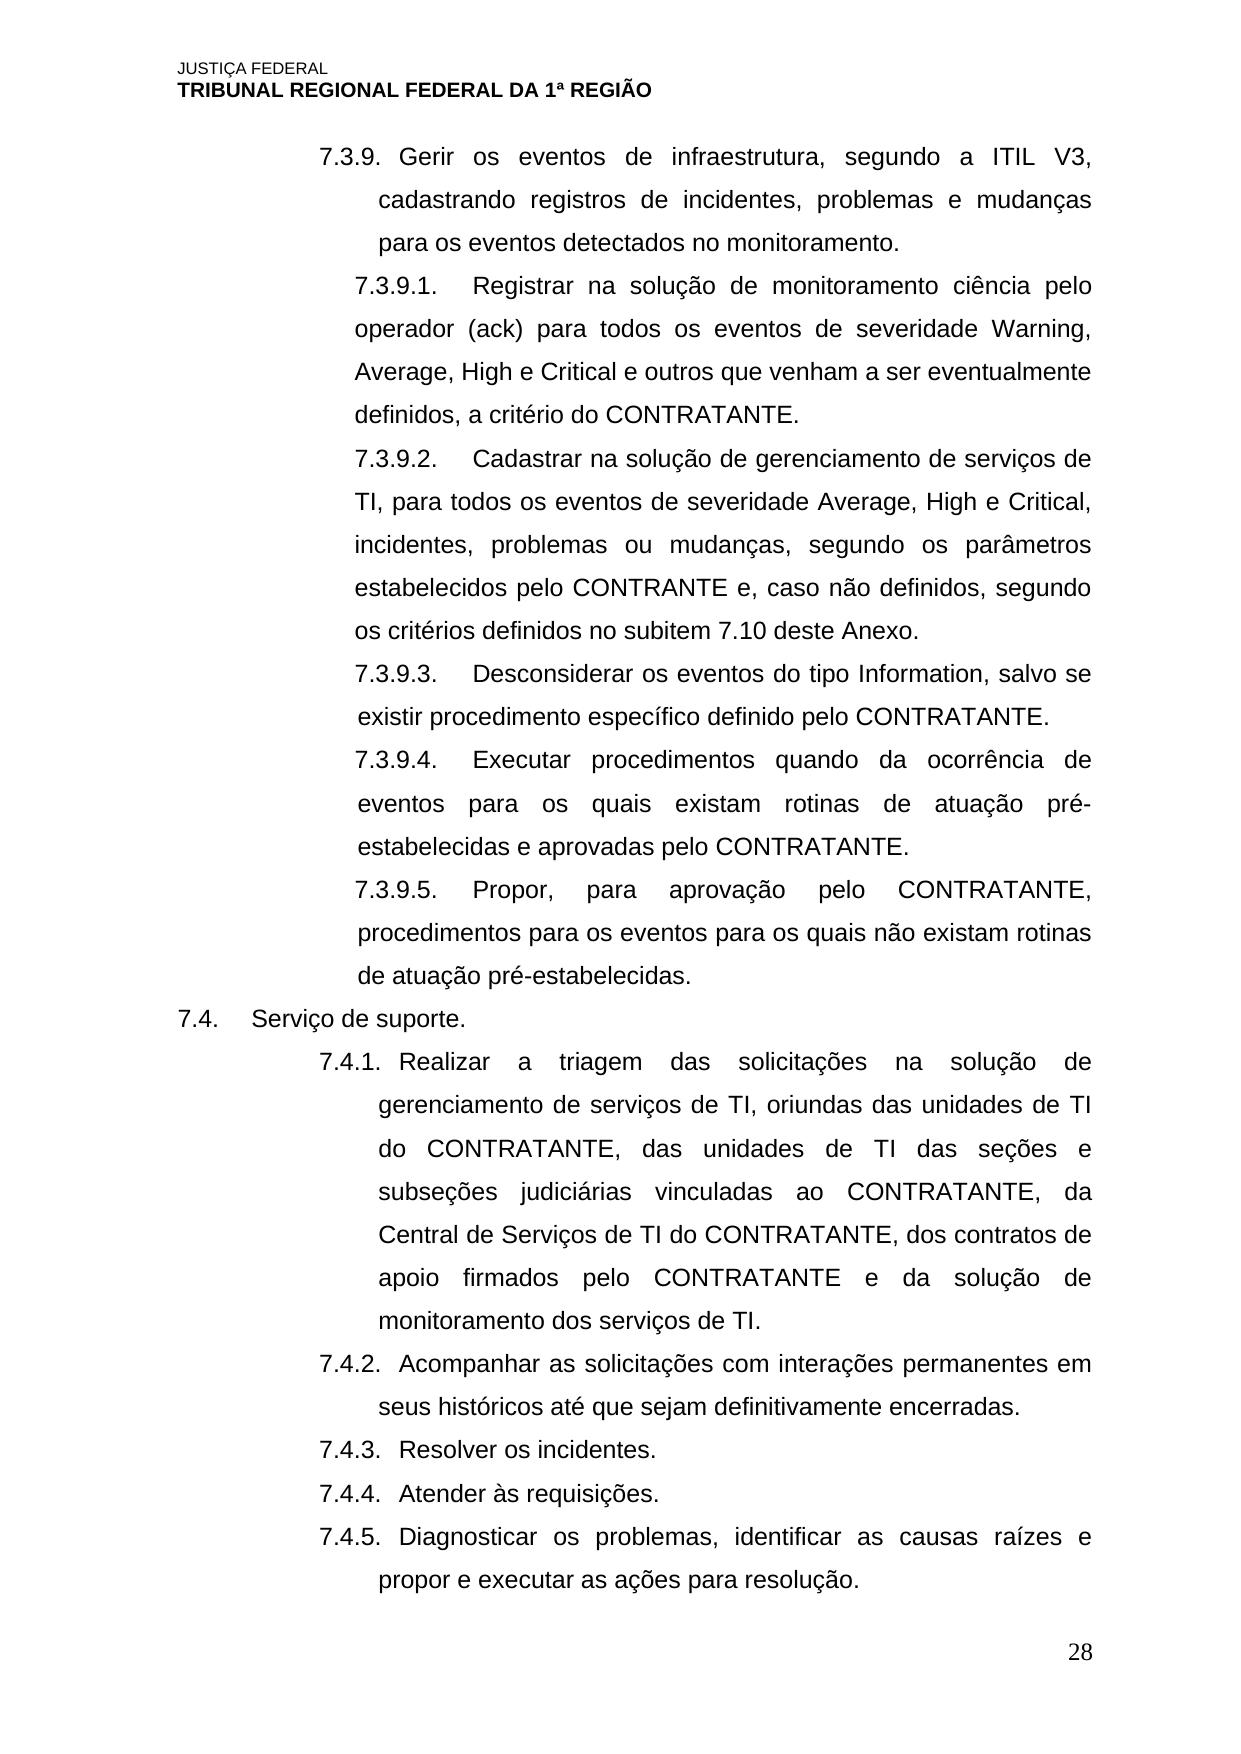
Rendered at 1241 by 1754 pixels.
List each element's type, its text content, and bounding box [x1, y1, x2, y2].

list Acompanhar as solicitações com interações permanentes em seus históricos até que sejam definitivamente encerradas. [319, 1349, 1093, 1421]
list Serviço de suporte. [177, 1004, 345, 1033]
list Realizar a triagem das solicitações na solução de gerenciamento de serviços de TI, oriundas das unidades de TI do CONTRATANTE, das unidades de TI das seções e subseções judiciárias vinculadas ao CONTRATANTE, da Central de Serviços de TI do CONTRATANTE, dos contratos de apoio firmados pelo CONTRATANTE e da solução de monitoramento dos serviços de TI. [319, 1047, 1093, 1335]
list Atender às requisições. [319, 1479, 1093, 1507]
list Gerir os eventos de infraestrutura, segundo a ITIL V3, cadastrando registros de incidentes, problemas e mudanças para os eventos detectados no monitoramento. [319, 142, 1093, 257]
list Propor, para aprovação pelo CONTRATANTE, procedimentos para os eventos para os quais não existam rotinas de atuação pré-estabelecidas. [1022, 875, 1093, 990]
list Desconsiderar os eventos do tipo Information, salvo se existir procedimento específico definido pelo CONTRATANTE. [1022, 659, 1093, 731]
list Registrar na solução de monitoramento ciência pelo operador (ack) para todos os eventos de severidade Warning, Average, High e Critical e outros que venham a ser eventualmente definidos, a critério do CONTRATANTE. [354, 271, 1093, 429]
list Cadastrar na solução de gerenciamento de serviços de TI, para todos os eventos de severidade Average, High e Critical, incidentes, problemas ou mudanças, segundo os parâmetros estabelecidos pelo CONTRANTE e, caso não definidos, segundo os critérios definidos no subitem 7.10 deste Anexo. [1022, 444, 1093, 645]
list Serviço de suporte. [1022, 1004, 1093, 1033]
list Diagnosticar os problemas, identificar as causas raízes e propor e executar as ações para resolução. [319, 1522, 1093, 1594]
list Executar procedimentos quando da ocorrência de eventos para os quais existam rotinas de atuação pré-estabelecidas e aprovadas pelo CONTRATANTE. [1022, 746, 1093, 861]
list Resolver os incidentes. [319, 1436, 1093, 1464]
